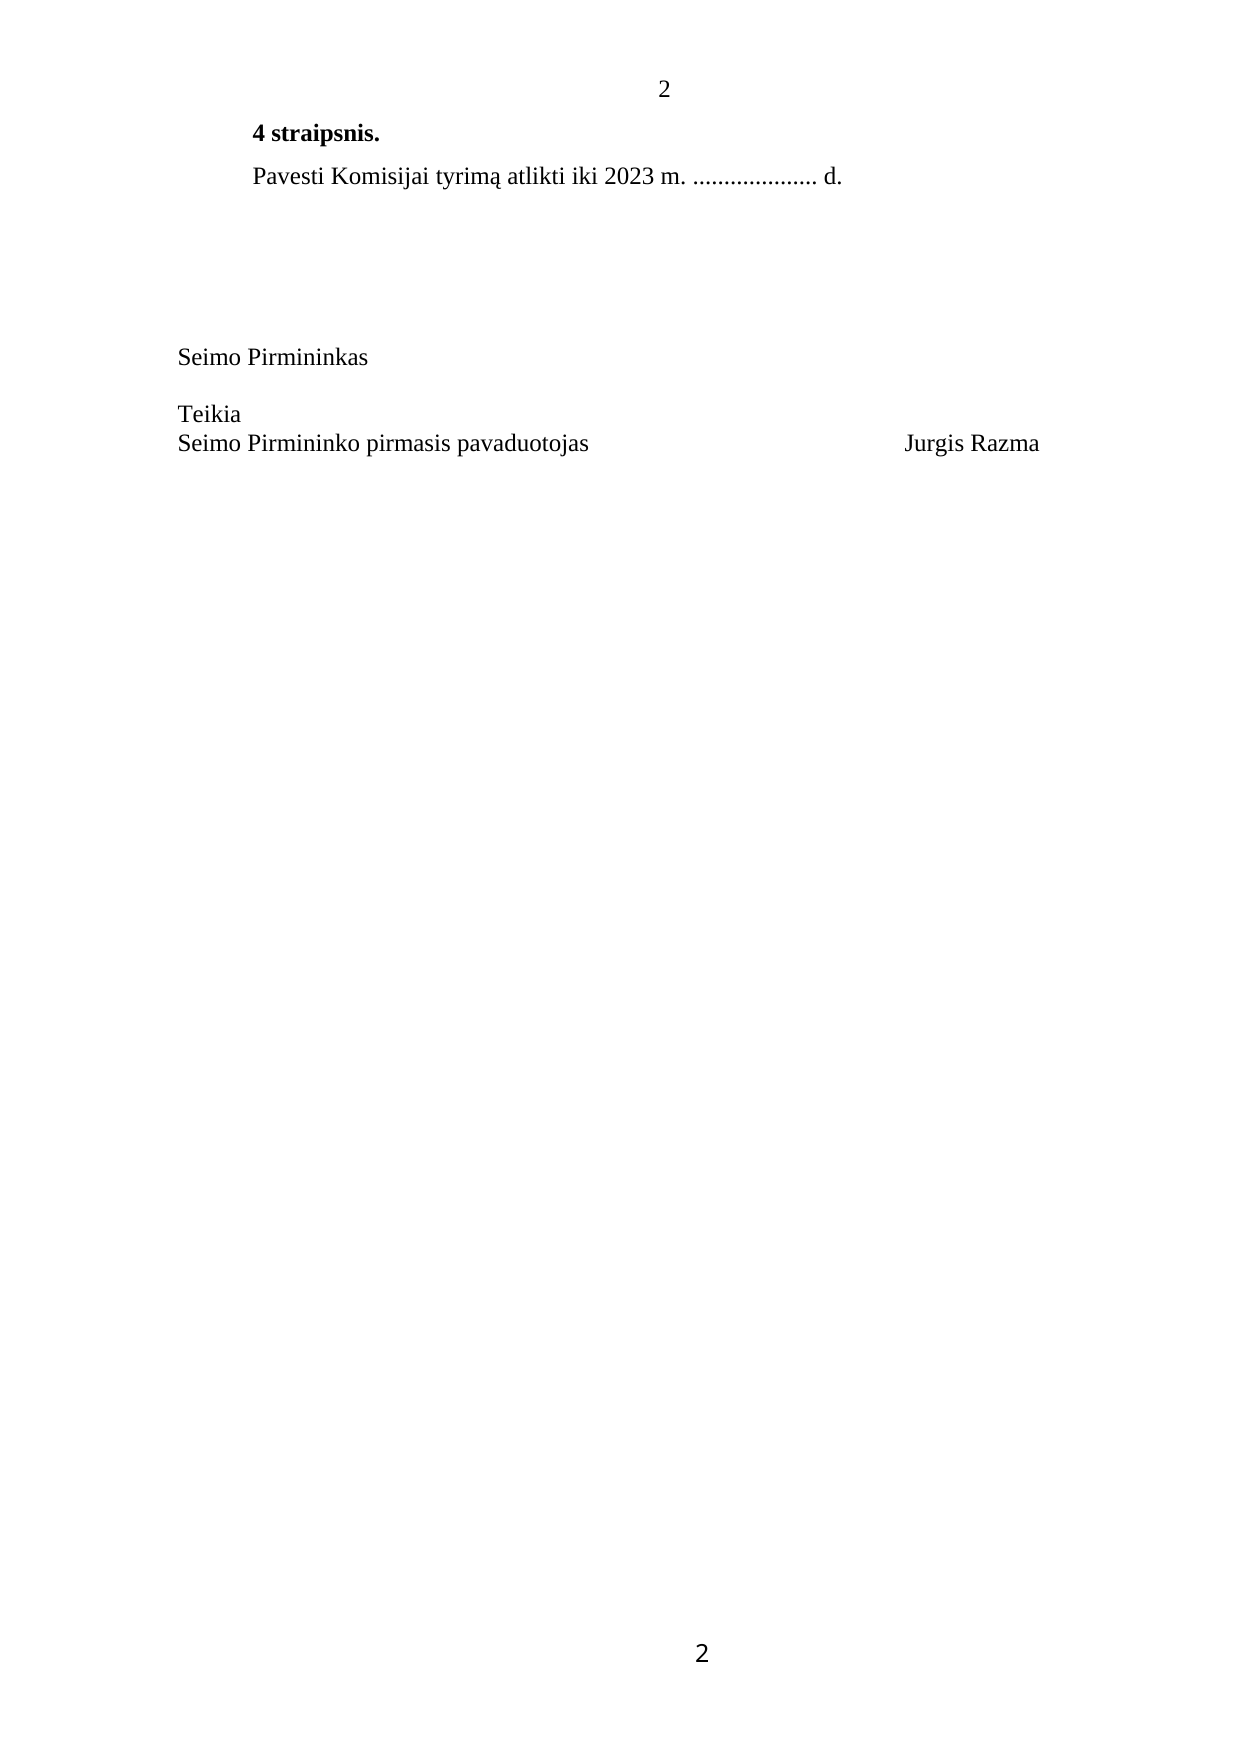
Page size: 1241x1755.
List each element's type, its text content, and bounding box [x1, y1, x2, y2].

text Teikia [177, 399, 1152, 428]
text Pavesti Komisijai tyrimą atlikti iki 2023 m. .................... d. [177, 161, 1152, 190]
text Seimo Pirmininko pirmasis pavaduotojas (Parašas Jurgis Razma [177, 428, 1152, 457]
text Seimo Pirmininkas [177, 342, 1152, 370]
text 4 straipsnis. [177, 118, 1152, 147]
